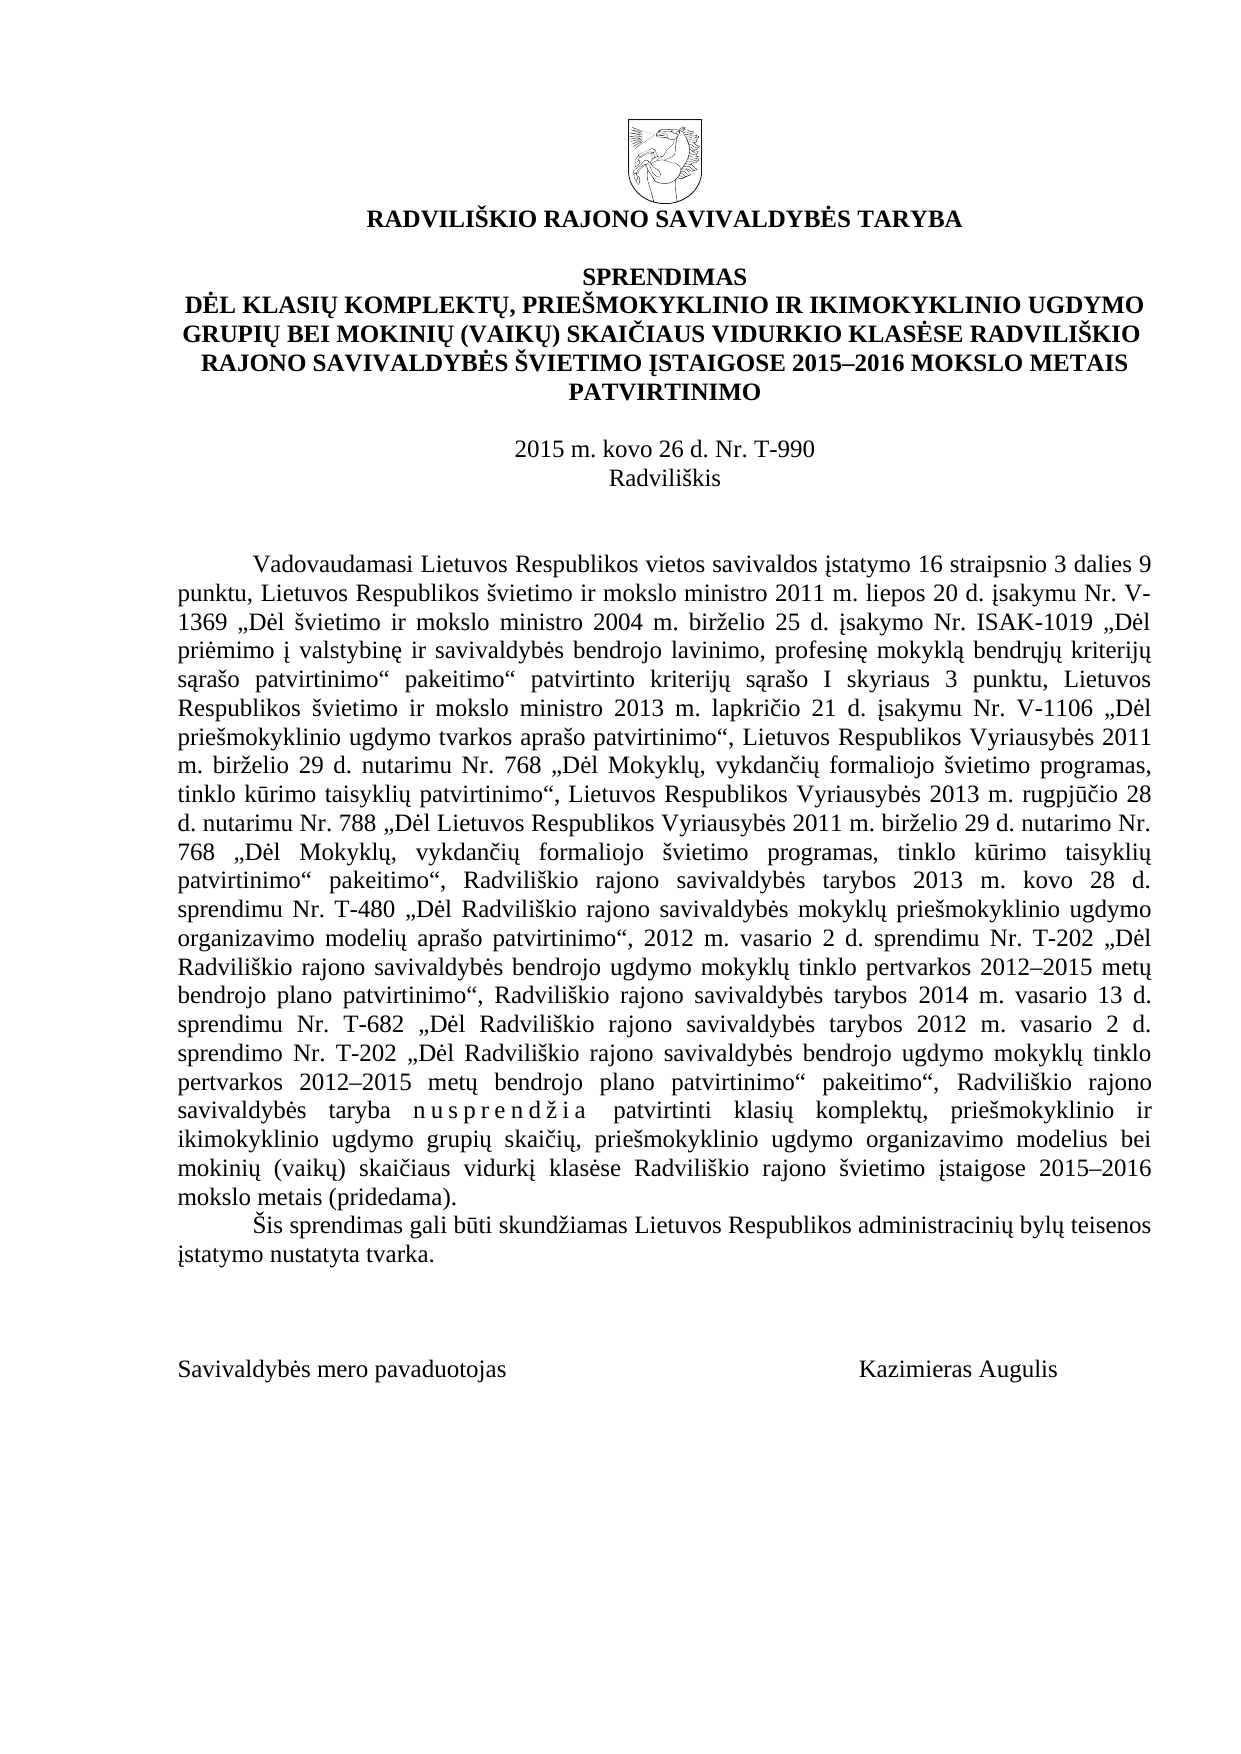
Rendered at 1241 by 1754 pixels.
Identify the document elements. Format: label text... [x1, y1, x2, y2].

text Vadovaudamasi Lietuvos Respublikos vietos savivaldos įstatymo 16 straipsnio 3 dalies 9 punktu, Lietuvos Respublikos švietimo ir mokslo ministro 2011 m. liepos 20 d. įsakymu Nr. V-1369 „Dėl švietimo ir mokslo ministro 2004 m. birželio 25 d. įsakymo Nr. ISAK-1019 „Dėl priėmimo į valstybinę ir savivaldybės bendrojo lavinimo, profesinę mokyklą bendrųjų kriterijų sąrašo patvirtinimo“ pakeitimo“ patvirtinto kriterijų sąrašo I skyriaus 3 punktu, Lietuvos Respublikos švietimo ir mokslo ministro 2013 m. lapkričio 21 d. įsakymu Nr. V-1106 „Dėl priešmokyklinio ugdymo tvarkos aprašo patvirtinimo“, Lietuvos Respublikos Vyriausybės 2011 m. birželio 29 d. nutarimu Nr. 768 „Dėl Mokyklų, vykdančių formaliojo švietimo programas, tinklo kūrimo taisyklių patvirtinimo“, Lietuvos Respublikos Vyriausybės 2013 m. rugpjūčio 28 d. nutarimu Nr. 788 „Dėl Lietuvos Respublikos Vyriausybės 2011 m. birželio 29 d. nutarimo Nr. 768 „Dėl Mokyklų, vykdančių formaliojo švietimo programas, tinklo kūrimo taisyklių patvirtinimo“ pakeitimo“, Radviliškio rajono savivaldybės tarybos 2013 m. kovo 28 d. sprendimu Nr. T-480 „Dėl Radviliškio rajono savivaldybės mokyklų priešmokyklinio ugdymo organizavimo modelių aprašo patvirtinimo“, 2012 m. vasario 2 d. sprendimu Nr. T-202 „Dėl Radviliškio rajono savivaldybės bendrojo ugdymo mokyklų tinklo pertvarkos 2012–2015 metų bendrojo plano patvirtinimo“, Radviliškio rajono savivaldybės tarybos 2014 m. vasario 13 d. sprendimu Nr. T-682 „Dėl Radviliškio rajono savivaldybės tarybos 2012 m. vasario 2 d. sprendimo Nr. T-202 „Dėl Radviliškio rajono savivaldybės bendrojo ugdymo mokyklų tinklo pertvarkos 2012–2015 metų bendrojo plano patvirtinimo“ pakeitimo“, Radviliškio rajono savivaldybės taryba nusprendžia patvirtinti klasių komplektų, priešmokyklinio ir ikimokyklinio ugdymo grupių skaičių, priešmokyklinio ugdymo organizavimo modelius bei mokinių (vaikų) skaičiaus vidurkį klasėse Radviliškio rajono švietimo įstaigose 2015–2016 mokslo metais (pridedama). [177, 549, 1152, 1210]
text Šis sprendimas gali būti skundžiamas Lietuvos Respublikos administracinių bylų teisenos įstatymo nustatyta tvarka. [177, 1210, 1152, 1268]
text SPRENDIMAS [177, 262, 1152, 290]
text Radviliškis [177, 463, 1152, 492]
text 2015 m. kovo 26 d. Nr. T-990 [177, 434, 1152, 463]
text Savivaldybės mero pavaduotojas Kazimieras Augulis [177, 1354, 1167, 1383]
text DĖL KLASIŲ KOMPLEKTŲ, PRIEŠMOKYKLINIO IR IKIMOKYKLINIO UGDYMO GRUPIŲ BEI MOKINIŲ (VAIKŲ) SKAIČIAUS VIDURKIO KLASĖSE RADVILIŠKIO [177, 290, 1152, 348]
text RADVILIŠKIO RAJONO SAVIVALDYBĖS TARYBA [177, 204, 1152, 233]
text RAJONO SAVIVALDYBĖS ŠVIETIMO ĮSTAIGOSE 2015–2016 MOKSLO METAIS PATVIRTINIMO [177, 348, 1152, 405]
